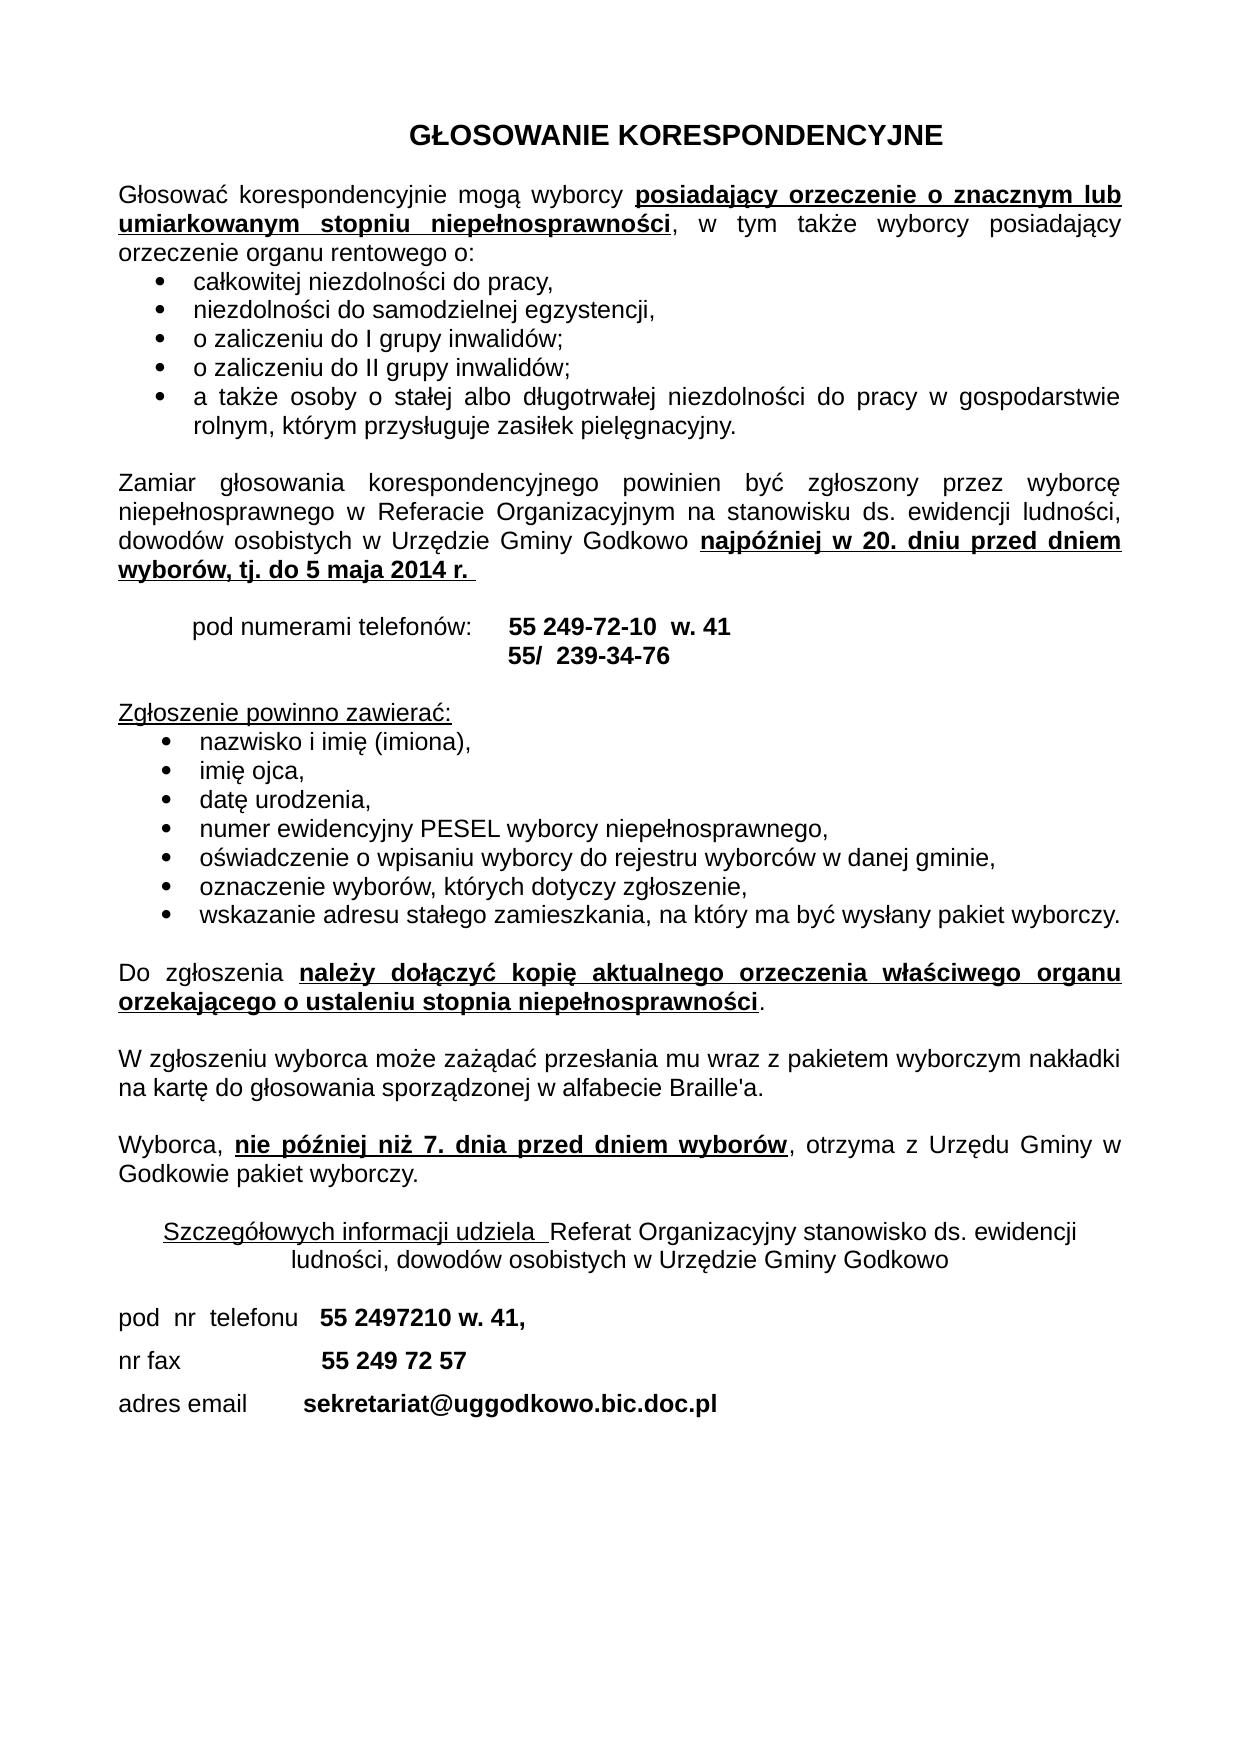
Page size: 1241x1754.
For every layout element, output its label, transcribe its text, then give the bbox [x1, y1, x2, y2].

list o zaliczeniu do I gruру inwalidów; [156, 324, 1122, 353]
text Zgłoszenie powinno zawierać: [118, 698, 1122, 727]
list o zaliczeniu do II grupy inwalidów; [156, 353, 1122, 382]
text Szczegółowych informacji udziela Referat Organizacyjny stanowisko ds. ewidencji ludności, dowodów osobistych w Urzędzie Gminy Godkowo [118, 1217, 1122, 1274]
list wskazanie adresu stałego zamieszkania, na który ma być wysłany pakiet wyborczy. [162, 900, 1122, 929]
list GŁOSOWANIE KORESPONDENCYJNE [231, 118, 1122, 152]
text Do zgłoszenia należy dołączyć kopię aktualnego orzeczenia właściwego organu orzekającego o ustaleniu stopnia niepełnosprawności. [118, 958, 1122, 1015]
list imię ojca, [162, 756, 1122, 785]
list numer ewidencyjny PESEL wyborcy niepełnosprawnego, [162, 814, 1122, 843]
list niezdolności do samodzielnej egzystencji, [156, 296, 1122, 324]
text adres email sekretariat@uggodkowo.bic.doc.pl [118, 1389, 1122, 1418]
text Zamiar głosowania korespondencyjnego powinien być zgłoszony przez wyborcę niepełnosprawnego w Referacie Organizacyjnym na stanowisku ds. ewidencji ludności, dowodów osobistych w Urzędzie Gminy Godkowo najpóźniej w 20. dniu przed dniem wyborów, tj. do 5 maja 2014 r. [118, 468, 1122, 583]
text W zgłoszeniu wyborca może zażądać przesłania mu wraz z pakietem wyborczym nakładki na kartę do głosowania sporządzonej w alfabecie Braille'a. [118, 1044, 1122, 1102]
text 55/ 239-34-76 [487, 641, 1122, 670]
list nazwisko i imię (imiona), [162, 727, 1122, 756]
list a także osoby о stałej albo długotrwałej niezdolności do pracy w gospodarstwie rolnym, którym przysługuje zasiłek pielęgnacyjny. [156, 382, 1122, 440]
text nr fax 55 249 72 57 [118, 1346, 1122, 1375]
text pod nr telefonu 55 2497210 w. 41, [118, 1303, 1122, 1332]
list datę urodzenia, [162, 785, 1122, 814]
text Głosować korespondencyjnie mogą wyborcy posiadający orzeczenie o znacznym lub umiarkowanym stopniu niepełnosprawności, w tym także wyborcy posiadający orzeczenie organu rentowego o: [118, 180, 1122, 267]
text pod numerami telefonów: 55 249-72-10 w. 41 [118, 612, 1122, 641]
list oświadczenie o wpisaniu wyborcy do rejestru wyborców w danej gminie, [162, 843, 1122, 871]
text Wyborca, nie później niż 7. dnia przed dniem wyborów, otrzyma z Urzędu Gminy w Godkowie pakiet wyborczy. [118, 1130, 1122, 1188]
list całkowitej niezdolności do pracy, [156, 267, 1122, 296]
list oznaczenie wyborów, których dotyczy zgłoszenie, [162, 871, 1122, 900]
